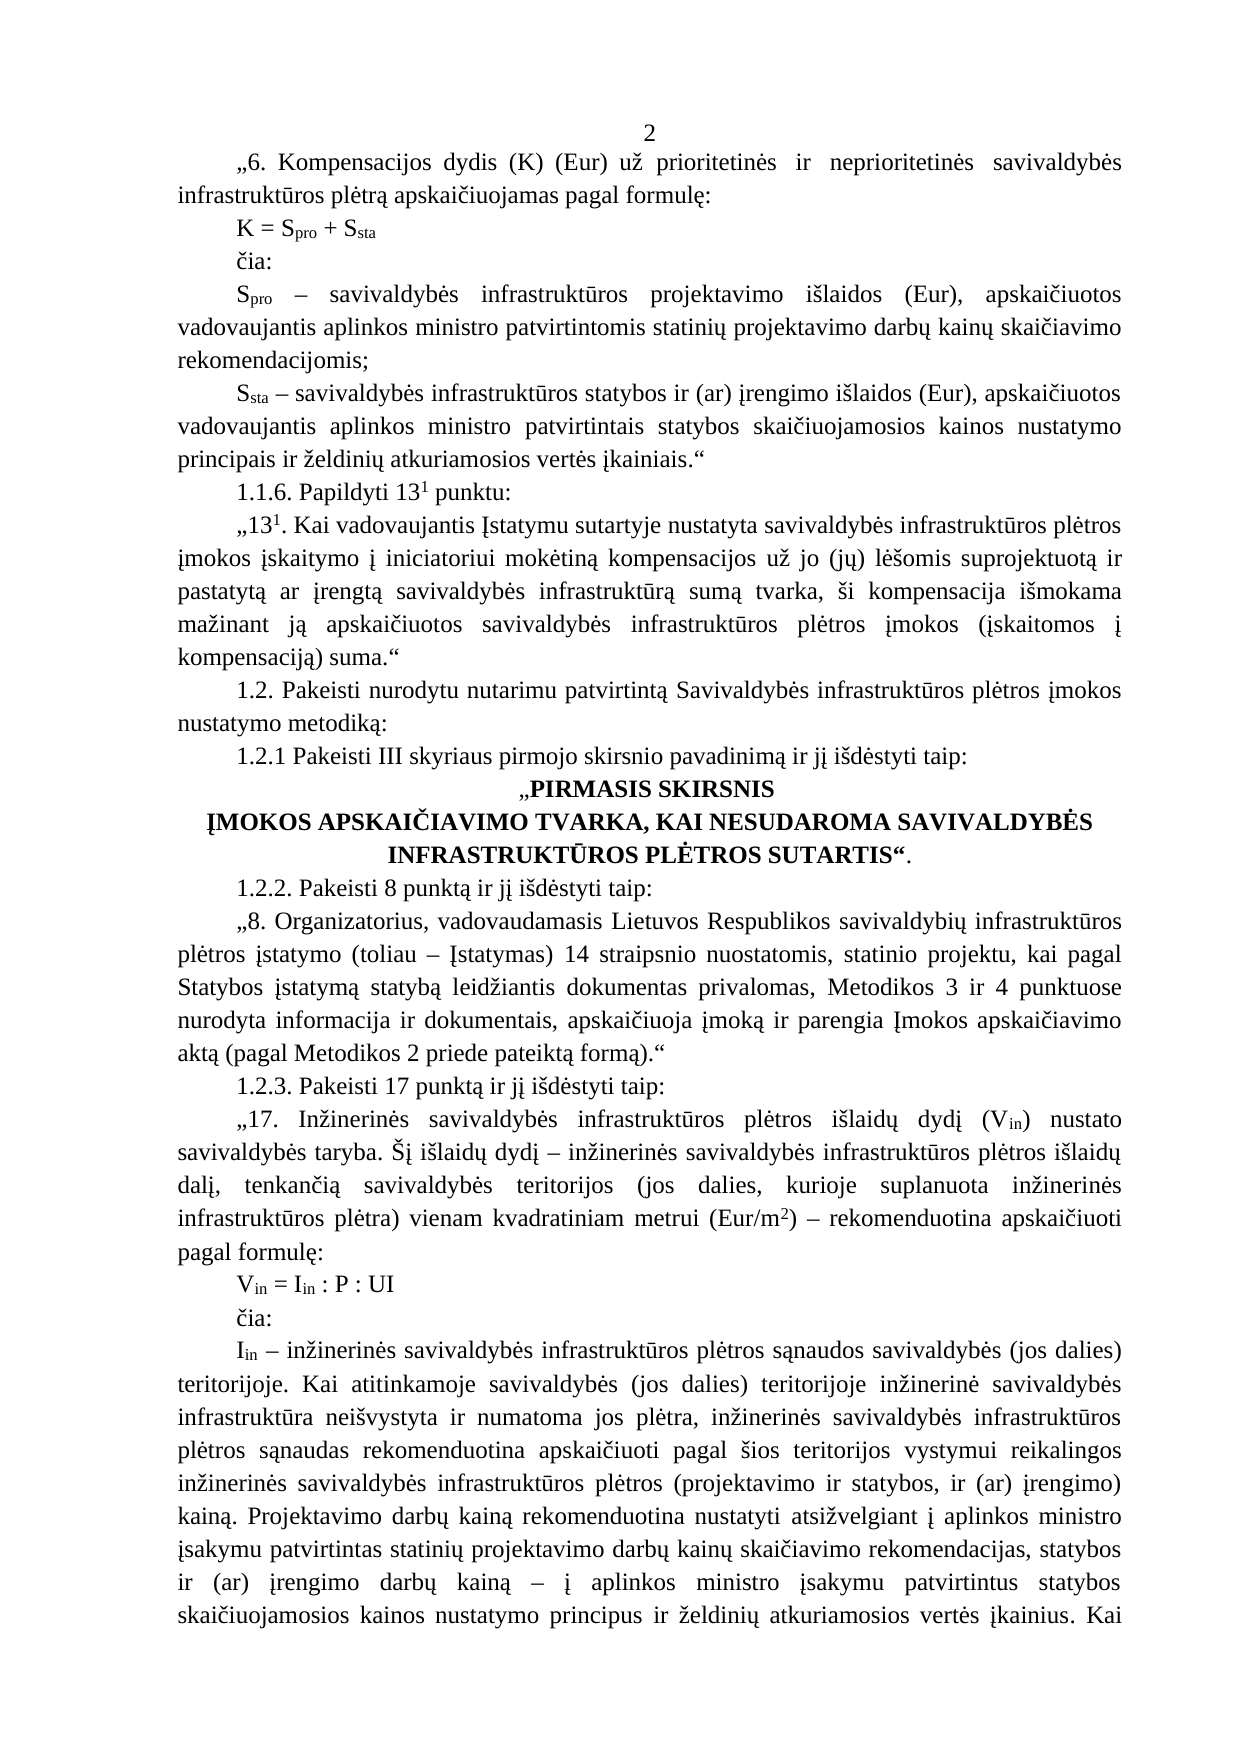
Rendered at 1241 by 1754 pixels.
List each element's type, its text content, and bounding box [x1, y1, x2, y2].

text ĮMOKOS APSKAIČIAVIMO TVARKA, KAI NESUDAROMA SAVIVALDYBĖS INFRASTRUKTŪROS PLĖTROS SUTARTIS“. [177, 807, 1122, 869]
text 1.2.1 Pakeisti III skyriaus pirmojo skirsnio pavadinimą ir jį išdėstyti taip: [177, 741, 1122, 770]
text 1.2.2. Pakeisti 8 punktą ir jį išdėstyti taip: [177, 873, 1122, 902]
text „131. Kai vadovaujantis Įstatymu sutartyje nustatyta savivaldybės infrastruktūros plėtros įmokos įskaitymo į iniciatoriui mokėtiną kompensacijos už jo (jų) lėšomis suprojektuotą ir pastatytą ar įrengtą savivaldybės infrastruktūrą sumą tvarka, ši kompensacija išmokama mažinant ją apskaičiuotos savivaldybės infrastruktūros plėtros įmokos (įskaitomos į kompensaciją) suma.“ [177, 510, 1122, 671]
text „8. Organizatorius, vadovaudamasis Lietuvos Respublikos savivaldybių infrastruktūros plėtros įstatymo (toliau – Įstatymas) 14 straipsnio nuostatomis, statinio projektu, kai pagal Statybos įstatymą statybą leidžiantis dokumentas privalomas, Metodikos 3 ir 4 punktuose nurodyta informacija ir dokumentais, apskaičiuoja įmoką ir parengia Įmokos apskaičiavimo aktą (pagal Metodikos 2 priede pateiktą formą).“ [177, 906, 1122, 1067]
text K = Spro + Ssta [177, 213, 1122, 242]
text Ssta – savivaldybės infrastruktūros statybos ir (ar) įrengimo išlaidos (Eur), apskaičiuotos vadovaujantis aplinkos ministro patvirtintais statybos skaičiuojamosios kainos nustatymo principais ir želdinių atkuriamosios vertės įkainiais.“ [177, 378, 1122, 473]
text Iin – inžinerinės savivaldybės infrastruktūros plėtros sąnaudos savivaldybės (jos dalies) teritorijoje. Kai atitinkamoje savivaldybės (jos dalies) teritorijoje inžinerinė savivaldybės infrastruktūra neišvystyta ir numatoma jos plėtra, inžinerinės savivaldybės infrastruktūros plėtros sąnaudas rekomenduotina apskaičiuoti pagal šios teritorijos vystymui reikalingos inžinerinės savivaldybės infrastruktūros plėtros (projektavimo ir statybos, ir (ar) įrengimo) kainą. Projektavimo darbų kainą rekomenduotina nustatyti atsižvelgiant į aplinkos ministro įsakymu patvirtintas statinių projektavimo darbų kainų skaičiavimo rekomendacijas, statybos ir (ar) įrengimo darbų kainą – į aplinkos ministro įsakymu patvirtintus statybos skaičiuojamosios kainos nustatymo principus ir želdinių atkuriamosios vertės įkainius. Kai [177, 1336, 1122, 1628]
text „6. Kompensacijos dydis (K) (Eur) už prioritetinės ir neprioritetinės savivaldybės infrastruktūros plėtrą apskaičiuojamas pagal formulę: [177, 147, 1122, 209]
text 1.2. Pakeisti nurodytu nutarimu patvirtintą Savivaldybės infrastruktūros plėtros įmokos nustatymo metodiką: [177, 675, 1122, 737]
text „17. Inžinerinės savivaldybės infrastruktūros plėtros išlaidų dydį (Vin) nustato savivaldybės taryba. Šį išlaidų dydį – inžinerinės savivaldybės infrastruktūros plėtros išlaidų dalį, tenkančią savivaldybės teritorijos (jos dalies, kurioje suplanuota inžinerinės infrastruktūros plėtra) vienam kvadratiniam metrui (Eur/m2) – rekomenduotina apskaičiuoti pagal formulę: [177, 1104, 1122, 1265]
text čia: [177, 246, 1122, 275]
text „PIRMASIS SKIRSNIS [177, 774, 1122, 803]
text Spro – savivaldybės infrastruktūros projektavimo išlaidos (Eur), apskaičiuotos vadovaujantis aplinkos ministro patvirtintomis statinių projektavimo darbų kainų skaičiavimo rekomendacijomis; [177, 279, 1122, 374]
text 1.1.6. Papildyti 131 punktu: [177, 477, 1122, 506]
text čia: [177, 1303, 1122, 1331]
text Vin = Iin : P : UI [177, 1269, 1122, 1298]
text 1.2.3. Pakeisti 17 punktą ir jį išdėstyti taip: [177, 1071, 1122, 1100]
